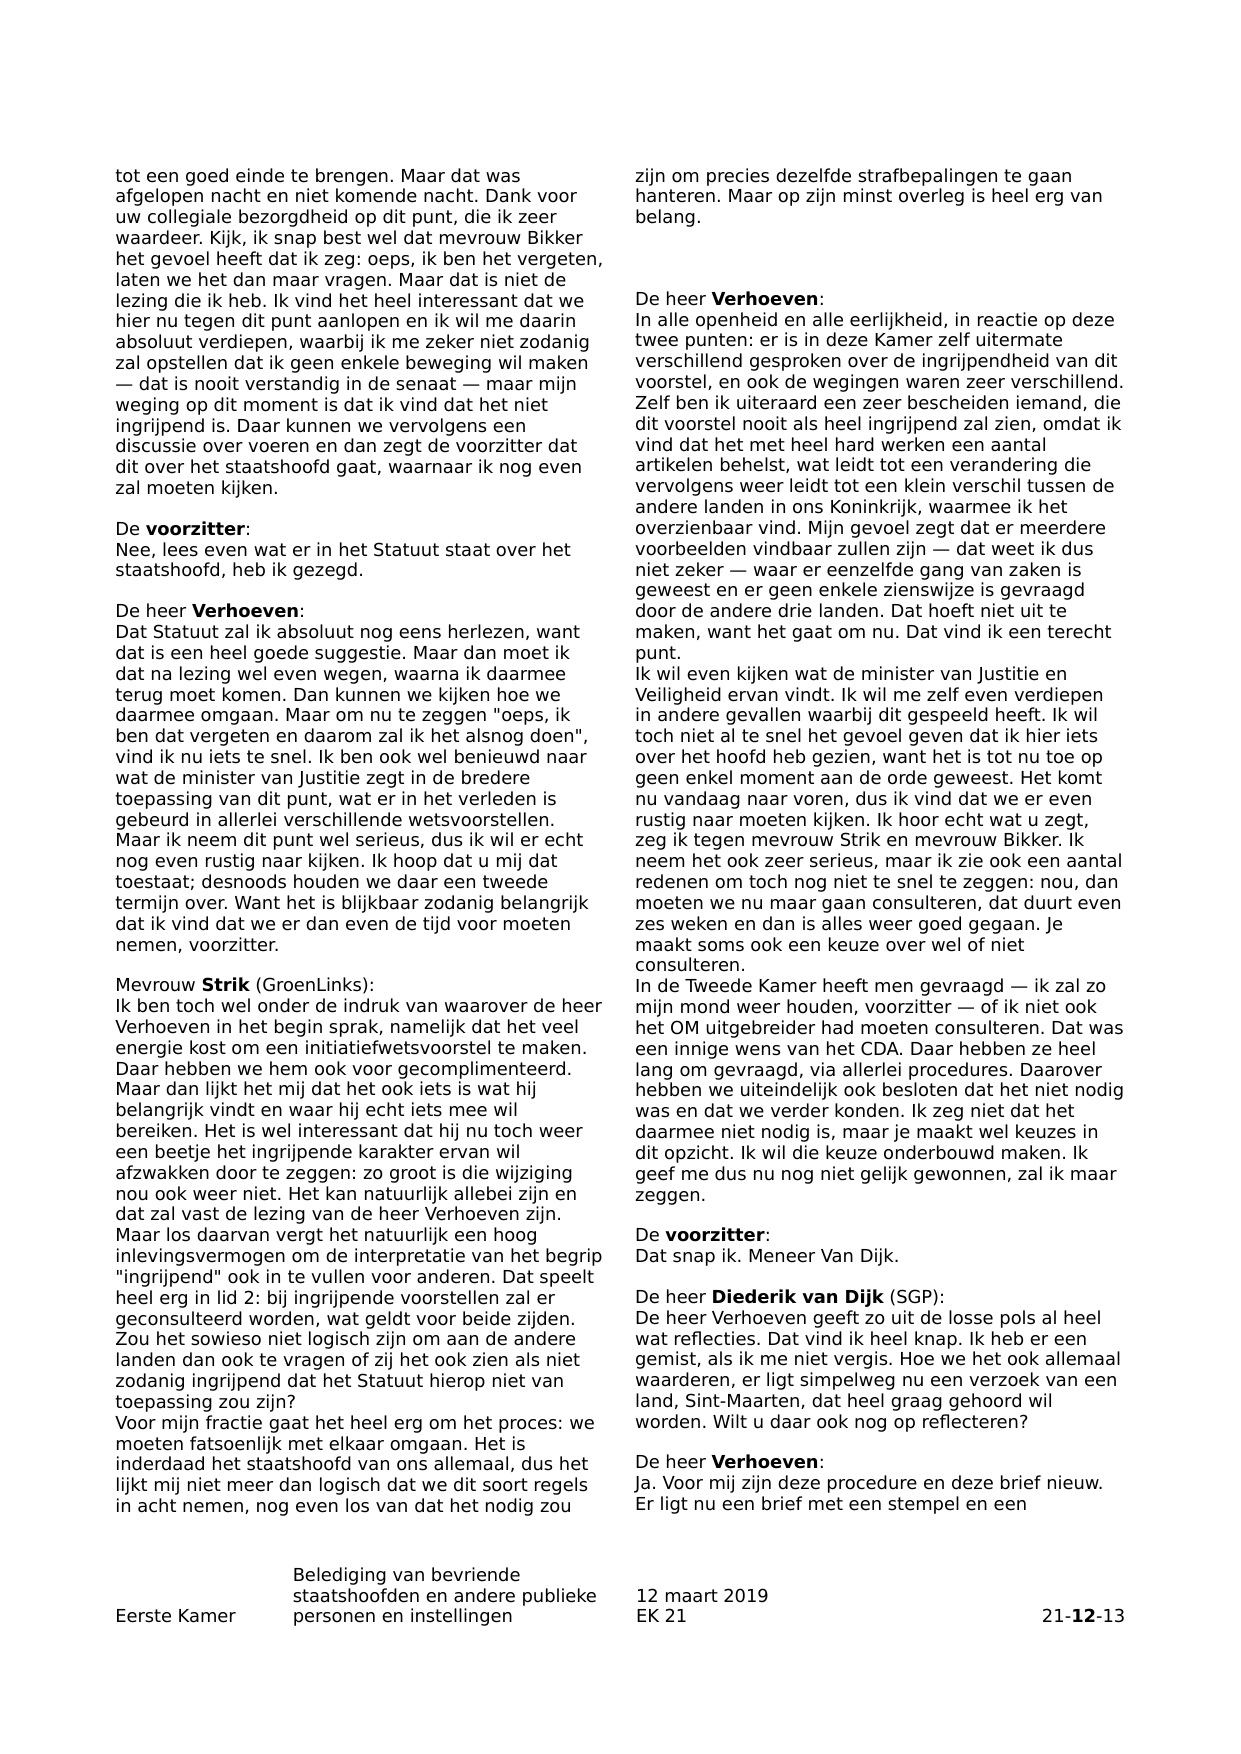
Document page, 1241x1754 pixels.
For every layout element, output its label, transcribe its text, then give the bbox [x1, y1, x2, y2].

text tot een goed einde te brengen. Maar dat was afgelopen nacht en niet komende nacht. Dank voor uw collegiale bezorgdheid op dit punt, die ik zeer waardeer. Kijk, ik snap best wel dat mevrouw Bikker het gevoel heeft dat ik zeg: oeps, ik ben het vergeten, laten we het dan maar vragen. Maar dat is niet de lezing die ik heb. Ik vind het heel interessant dat we hier nu tegen dit punt aanlopen en ik wil me daarin absoluut verdiepen, waarbij ik me zeker niet zodanig zal opstellen dat ik geen enkele beweging wil maken — dat is nooit verstandig in de senaat — maar mijn weging op dit moment is dat ik vind dat het niet ingrijpend is. Daar kunnen we vervolgens een discussie over voeren en dan zegt de voorzitter dat dit over het staatshoofd gaat, waarnaar ik nog even zal moeten kijken. [115, 165, 605, 499]
text Ik ben toch wel onder de indruk van waarover de heer Verhoeven in het begin sprak, namelijk dat het veel energie kost om een initiatiefwetsvoorstel te maken. Daar hebben we hem ook voor gecomplimenteerd. Maar dan lijkt het mij dat het ook iets is wat hij belangrijk vindt en waar hij echt iets mee wil bereiken. Het is wel interessant dat hij nu toch weer een beetje het ingrijpende karakter ervan wil afzwakken door te zeggen: zo groot is die wijziging nou ook weer niet. Het kan natuurlijk allebei zijn en dat zal vast de lezing van de heer Verhoeven zijn. Maar los daarvan vergt het natuurlijk een hoog inlevingsvermogen om de interpretatie van het begrip "ingrijpend" ook in te vullen voor anderen. Dat speelt heel erg in lid 2: bij ingrijpende voorstellen zal er geconsulteerd worden, wat geldt voor beide zijden. Zou het sowieso niet logisch zijn om aan de andere landen dan ook te vragen of zij het ook zien als niet zodanig ingrijpend dat het Statuut hierop niet van toepassing zou zijn? [115, 996, 605, 1412]
text Mevrouw Strik (GroenLinks): [115, 975, 605, 996]
text Ik wil even kijken wat de minister van Justitie en Veiligheid ervan vindt. Ik wil me zelf even verdiepen in andere gevallen waarbij dit gespeeld heeft. Ik wil toch niet al te snel het gevoel geven dat ik hier iets over het hoofd heb gezien, want het is tot nu toe op geen enkel moment aan de orde geweest. Het komt nu vandaag naar voren, dus ik vind dat we er even rustig naar moeten kijken. Ik hoor echt wat u zegt, zeg ik tegen mevrouw Strik en mevrouw Bikker. Ik neem het ook zeer serieus, maar ik zie ook een aantal redenen om toch nog niet te snel te zeggen: nou, dan moeten we nu maar gaan consulteren, dat duurt even zes weken en dan is alles weer goed gegaan. Je maakt soms ook een keuze over wel of niet consulteren. [635, 663, 1125, 976]
text De heer Verhoeven: [635, 1452, 1125, 1473]
text In de Tweede Kamer heeft men gevraagd — ik zal zo mijn mond weer houden, voorzitter — of ik niet ook het OM uitgebreider had moeten consulteren. Dat was een innige wens van het CDA. Daar hebben ze heel lang om gevraagd, via allerlei procedures. Daarover hebben we uiteindelijk ook besloten dat het niet nodig was en dat we verder konden. Ik zeg niet dat het daarmee niet nodig is, maar je maakt wel keuzes in dit opzicht. Ik wil die keuze onderbouwd maken. Ik geef me dus nu nog niet gelijk gewonnen, zal ik maar zeggen. [635, 976, 1125, 1205]
text Ja. Voor mij zijn deze procedure en deze brief nieuw. Er ligt nu een brief met een stempel en een [635, 1473, 1125, 1515]
text De heer Verhoeven geeft zo uit de losse pols al heel wat reflecties. Dat vind ik heel knap. Ik heb er een gemist, als ik me niet vergis. Hoe we het ook allemaal waarderen, er ligt simpelweg nu een verzoek van een land, Sint-Maarten, dat heel graag gehoord wil worden. Wilt u daar ook nog op reflecteren? [635, 1307, 1125, 1432]
text De voorzitter: [635, 1225, 1125, 1246]
text In alle openheid en alle eerlijkheid, in reactie op deze twee punten: er is in deze Kamer zelf uitermate verschillend gesproken over de ingrijpendheid van dit voorstel, en ook de wegingen waren zeer verschillend. Zelf ben ik uiteraard een zeer bescheiden iemand, die dit voorstel nooit als heel ingrijpend zal zien, omdat ik vind dat het met heel hard werken een aantal artikelen behelst, wat leidt tot een verandering die vervolgens weer leidt tot een klein verschil tussen de andere landen in ons Koninkrijk, waarmee ik het overzienbaar vind. Mijn gevoel zegt dat er meerdere voorbeelden vindbaar zullen zijn — dat weet ik dus niet zeker — waar er eenzelfde gang van zaken is geweest en er geen enkele zienswijze is gevraagd door de andere drie landen. Dat hoeft niet uit te maken, want het gaat om nu. Dat vind ik een terecht punt. [635, 309, 1125, 663]
text Voor mijn fractie gaat het heel erg om het proces: we moeten fatsoenlijk met elkaar omgaan. Het is inderdaad het staatshoofd van ons allemaal, dus het lijkt mij niet meer dan logisch dat we dit soort regels in acht nemen, nog even los van dat het nodig zou [115, 1412, 605, 1517]
text De heer Verhoeven: [635, 288, 1125, 309]
text Dat Statuut zal ik absoluut nog eens herlezen, want dat is een heel goede suggestie. Maar dan moet ik dat na lezing wel even wegen, waarna ik daarmee terug moet komen. Dan kunnen we kijken hoe we daarmee omgaan. Maar om nu te zeggen "oeps, ik ben dat vergeten en daarom zal ik het alsnog doen", vind ik nu iets te snel. Ik ben ook wel benieuwd naar wat de minister van Justitie zegt in de bredere toepassing van dit punt, wat er in het verleden is gebeurd in allerlei verschillende wetsvoorstellen. Maar ik neem dit punt wel serieus, dus ik wil er echt nog even rustig naar kijken. Ik hoop dat u mij dat toestaat; desnoods houden we daar een tweede termijn over. Want het is blijkbaar zodanig belangrijk dat ik vind dat we er dan even de tijd voor moeten nemen, voorzitter. [115, 622, 605, 955]
text Nee, lees even wat er in het Statuut staat over het staatshoofd, heb ik gezegd. [115, 539, 605, 581]
text Dat snap ik. Meneer Van Dijk. [635, 1246, 1125, 1267]
text De heer Diederik van Dijk (SGP): [635, 1287, 1125, 1307]
text De heer Verhoeven: [115, 601, 605, 622]
text De voorzitter: [115, 519, 605, 539]
text zijn om precies dezelfde strafbepalingen te gaan hanteren. Maar op zijn minst overleg is heel erg van belang. [635, 165, 1125, 228]
